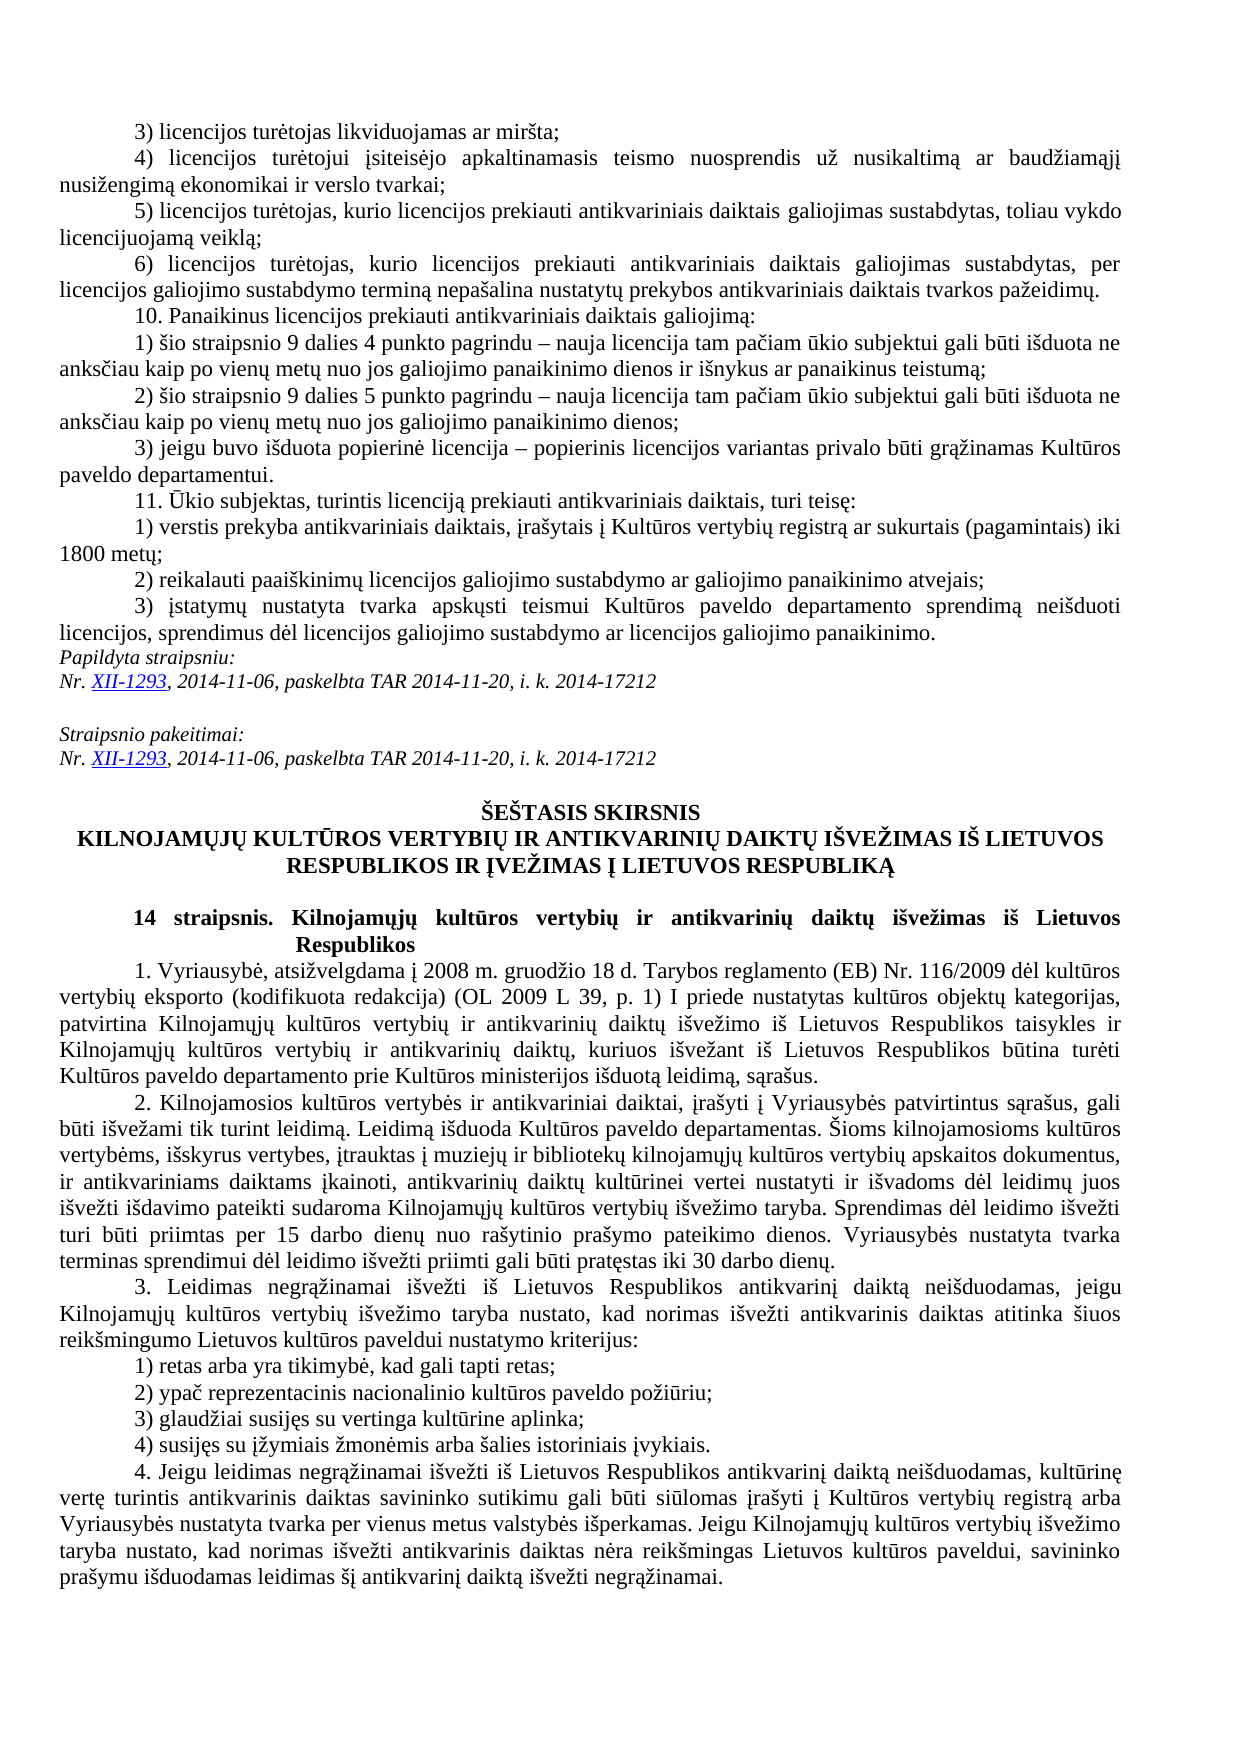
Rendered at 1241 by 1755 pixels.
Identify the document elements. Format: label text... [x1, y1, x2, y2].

text 3) įstatymų nustatyta tvarka apskųsti teismui Kultūros paveldo departamento sprendimą neišduoti licencijos, sprendimus dėl licencijos galiojimo sustabdymo ar licencijos galiojimo panaikinimo. [59, 592, 1122, 645]
text 1) retas arba yra tikimybė, kad gali tapti retas; [59, 1352, 1122, 1379]
text 3) jeigu buvo išduota popierinė licencija – popierinis licencijos variantas privalo būti grąžinamas Kultūros paveldo departamentui. [59, 434, 1122, 487]
text 4. Jeigu leidimas negrąžinamai išvežti iš Lietuvos Respublikos antikvarinį daiktą neišduodamas, kultūrinę vertę turintis antikvarinis daiktas savininko sutikimu gali būti siūlomas įrašyti į Kultūros vertybių registrą arba Vyriausybės nustatyta tvarka per vienus metus valstybės išperkamas. Jeigu Kilnojamųjų kultūros vertybių išvežimo taryba nustato, kad norimas išvežti antikvarinis daiktas nėra reikšmingas Lietuvos kultūros paveldui, savininko prašymu išduodamas leidimas šį antikvarinį daiktą išvežti negrąžinamai. [59, 1458, 1122, 1589]
text 1. Vyriausybė, atsižvelgdama į 2008 m. gruodžio 18 d. Tarybos reglamento (EB) Nr. 116/2009 dėl kultūros vertybių eksporto (kodifikuota redakcija) (OL 2009 L 39, p. 1) I priede nustatytas kultūros objektų kategorijas, patvirtina Kilnojamųjų kultūros vertybių ir antikvarinių daiktų išvežimo iš Lietuvos Respublikos taisykles ir Kilnojamųjų kultūros vertybių ir antikvarinių daiktų, kuriuos išvežant iš Lietuvos Respublikos būtina turėti Kultūros paveldo departamento prie Kultūros ministerijos išduotą leidimą, sąrašus. [59, 957, 1122, 1089]
text 3) glaudžiai susijęs su vertinga kultūrine aplinka; [59, 1405, 1122, 1431]
text 6) licencijos turėtojas, kurio licencijos prekiauti antikvariniais daiktais galiojimas sustabdytas, per licencijos galiojimo sustabdymo terminą nepašalina nustatytų prekybos antikvariniais daiktais tvarkos pažeidimų. [59, 250, 1122, 303]
text 2. Kilnojamosios kultūros vertybės ir antikvariniai daiktai, įrašyti į Vyriausybės patvirtintus sąrašus, gali būti išvežami tik turint leidimą. Leidimą išduoda Kultūros paveldo departamentas. Šioms kilnojamosioms kultūros vertybėms, išskyrus vertybes, įtrauktas į muziejų ir bibliotekų kilnojamųjų kultūros vertybių apskaitos dokumentus, ir antikvariniams daiktams įkainoti, antikvarinių daiktų kultūrinei vertei nustatyti ir išvadoms dėl leidimų juos išvežti išdavimo pateikti sudaroma Kilnojamųjų kultūros vertybių išvežimo taryba. Sprendimas dėl leidimo išvežti turi būti priimtas per 15 darbo dienų nuo rašytinio prašymo pateikimo dienos. Vyriausybės nustatyta tvarka terminas sprendimui dėl leidimo išvežti priimti gali būti pratęstas iki 30 darbo dienų. [59, 1089, 1122, 1273]
text Nr. XII-1293, 2014-11-06, paskelbta TAR 2014-11-20, i. k. 2014-17212 [59, 746, 1122, 770]
text 1) verstis prekyba antikvariniais daiktais, įrašytais į Kultūros vertybių registrą ar sukurtais (pagamintais) iki 1800 metų; [59, 513, 1122, 566]
text 11. Ūkio subjektas, turintis licenciją prekiauti antikvariniais daiktais, turi teisę: [59, 487, 1122, 513]
text 10. Panaikinus licencijos prekiauti antikvariniais daiktais galiojimą: [59, 303, 1122, 329]
text 2) šio straipsnio 9 dalies 5 punkto pagrindu – nauja licencija tam pačiam ūkio subjektui gali būti išduota ne anksčiau kaip po vienų metų nuo jos galiojimo panaikinimo dienos; [59, 382, 1122, 434]
text ŠEŠTASIS SKIRSNIS [59, 799, 1122, 825]
text 4) licencijos turėtojui įsiteisėjo apkaltinamasis teismo nuosprendis už nusikaltimą ar baudžiamąjį nusižengimą ekonomikai ir verslo tvarkai; [59, 144, 1122, 197]
text KILNOJAMŲJŲ KULTŪROS VERTYBIŲ IR ANTIKVARINIŲ DAIKTŲ IŠVEŽIMAS IŠ LIETUVOS RESPUBLIKOS IR ĮVEŽIMAS Į LIETUVOS RESPUBLIKĄ [59, 825, 1122, 878]
text 4) susijęs su įžymiais žmonėmis arba šalies istoriniais įvykiais. [59, 1431, 1122, 1458]
text 3) licencijos turėtojas likviduojamas ar miršta; [59, 118, 1122, 144]
text 5) licencijos turėtojas, kurio licencijos prekiauti antikvariniais daiktais galiojimas sustabdytas, toliau vykdo licencijuojamą veiklą; [59, 197, 1122, 250]
text 3. Leidimas negrąžinamai išvežti iš Lietuvos Respublikos antikvarinį daiktą neišduodamas, jeigu Kilnojamųjų kultūros vertybių išvežimo taryba nustato, kad norimas išvežti antikvarinis daiktas atitinka šiuos reikšmingumo Lietuvos kultūros paveldui nustatymo kriterijus: [59, 1273, 1122, 1352]
text Straipsnio pakeitimai: [59, 722, 1122, 746]
text Nr. XII-1293, 2014-11-06, paskelbta TAR 2014-11-20, i. k. 2014-17212 [59, 669, 1122, 693]
text 2) ypač reprezentacinis nacionalinio kultūros paveldo požiūriu; [59, 1379, 1122, 1405]
text Papildyta straipsniu: [59, 645, 1122, 669]
text 1) šio straipsnio 9 dalies 4 punkto pagrindu – nauja licencija tam pačiam ūkio subjektui gali būti išduota ne anksčiau kaip po vienų metų nuo jos galiojimo panaikinimo dienos ir išnykus ar panaikinus teistumą; [59, 329, 1122, 382]
text 14 straipsnis. Kilnojamųjų kultūros vertybių ir antikvarinių daiktų išvežimas iš Lietuvos Respublikos [133, 904, 1122, 957]
text 2) reikalauti paaiškinimų licencijos galiojimo sustabdymo ar galiojimo panaikinimo atvejais; [59, 566, 1122, 592]
